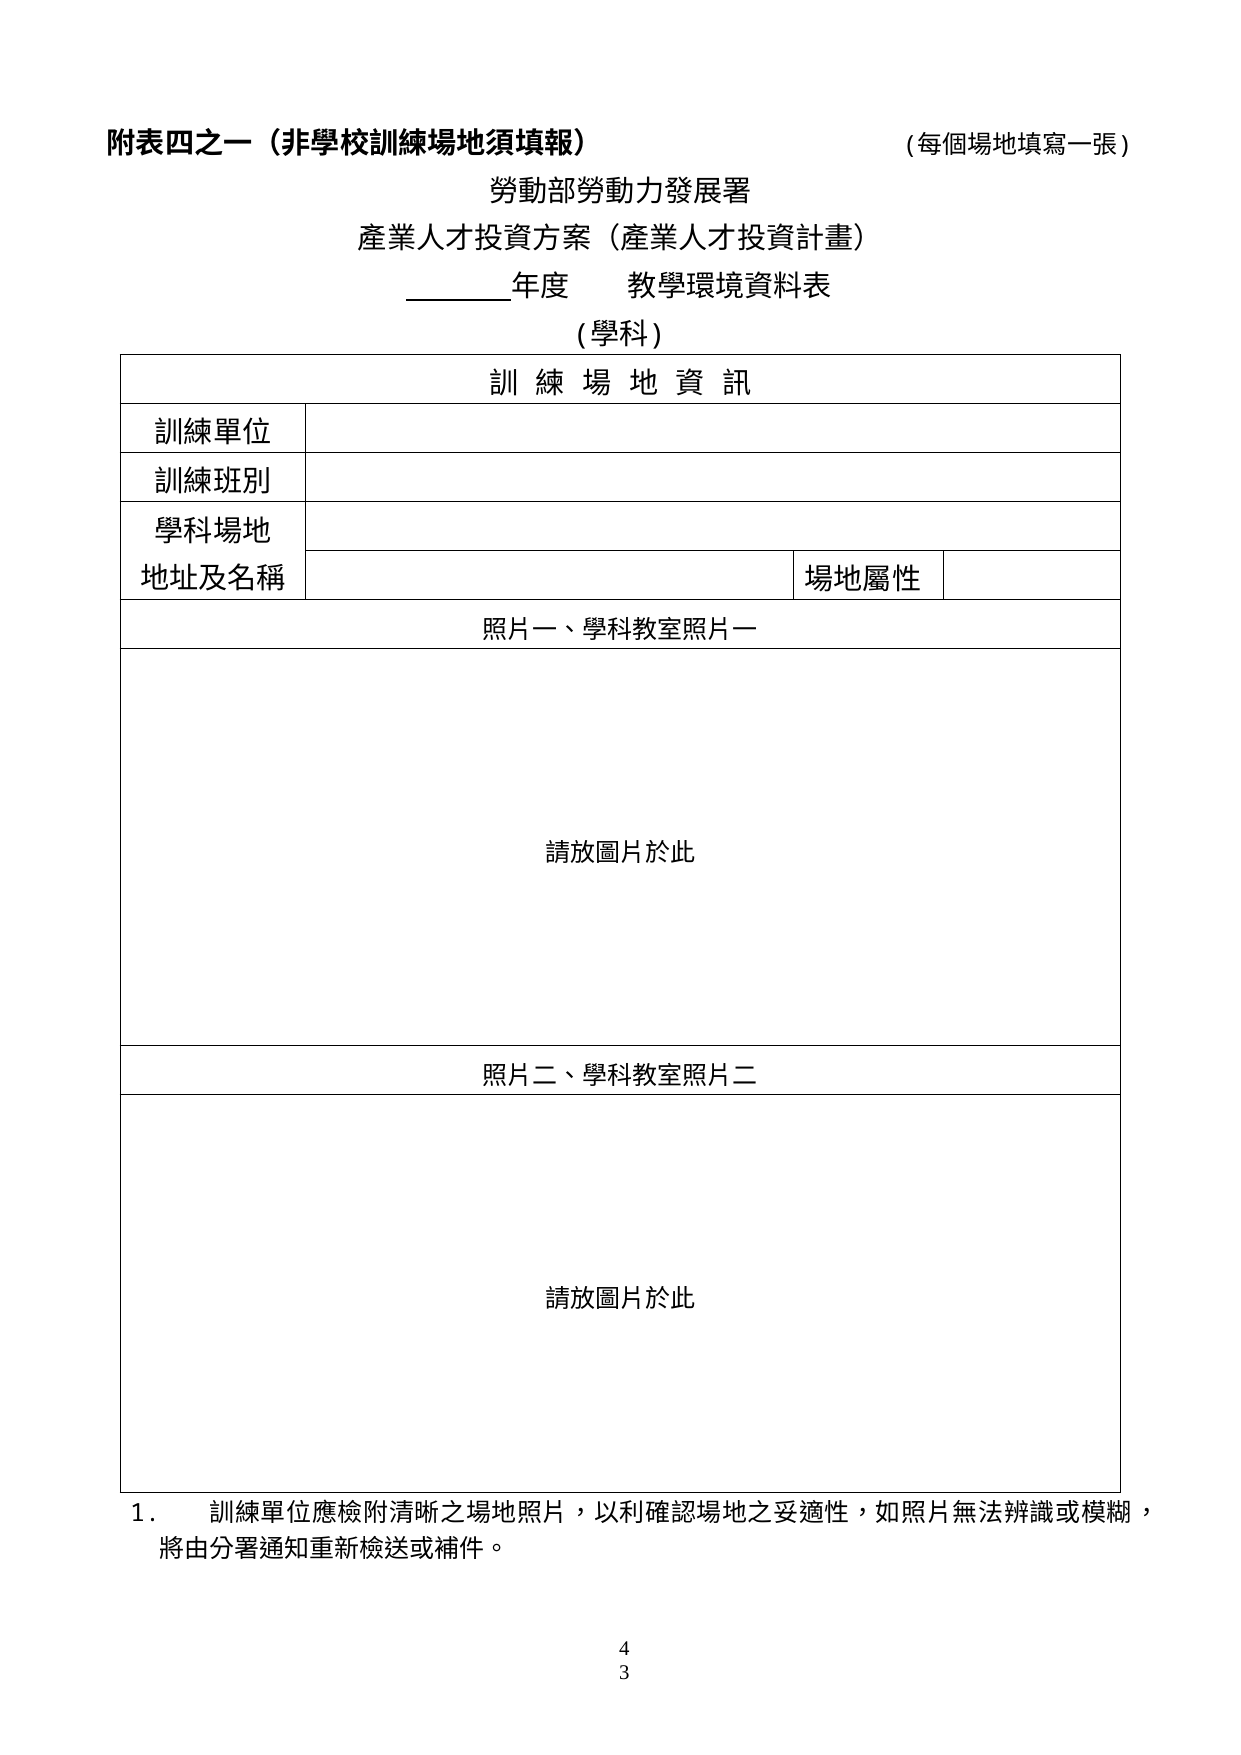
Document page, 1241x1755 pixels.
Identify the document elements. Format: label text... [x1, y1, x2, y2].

text 勞動部勞動力發展署 [106, 163, 1134, 211]
table_cell [306, 502, 1120, 550]
list 訓練單位應檢附清晰之場地照片，以利確認場地之妥適性，如照片無法辨識或模糊，將由分署通知重新檢送或補件。 [130, 1493, 1134, 1565]
text 附表四之一（非學校訓練場地須填報） (每個場地填寫一張) [106, 115, 1134, 163]
table_cell 照片二、學科教室照片二 [121, 1046, 1120, 1094]
table_cell [306, 551, 793, 599]
text (學科) [106, 306, 1131, 354]
table_cell 學科場地 地址及名稱 [121, 502, 305, 599]
table_cell 訓練班別 [121, 453, 305, 501]
table_cell 訓練單位 [121, 404, 305, 452]
table_cell 請放圖片於此 [121, 1095, 1120, 1492]
table_header 訓練場地資訊 [121, 355, 1120, 403]
text 產業人才投資方案（產業人才投資計畫） [106, 211, 1134, 258]
table_cell [306, 404, 1120, 452]
table_cell 照片一、學科教室照片一 [121, 600, 1120, 648]
table_cell 請放圖片於此 [121, 649, 1120, 1045]
text 年度 教學環境資料表 [106, 258, 1131, 306]
table_cell 場地屬性 [794, 551, 943, 599]
table_cell [306, 453, 1120, 501]
table_cell [944, 551, 1120, 599]
